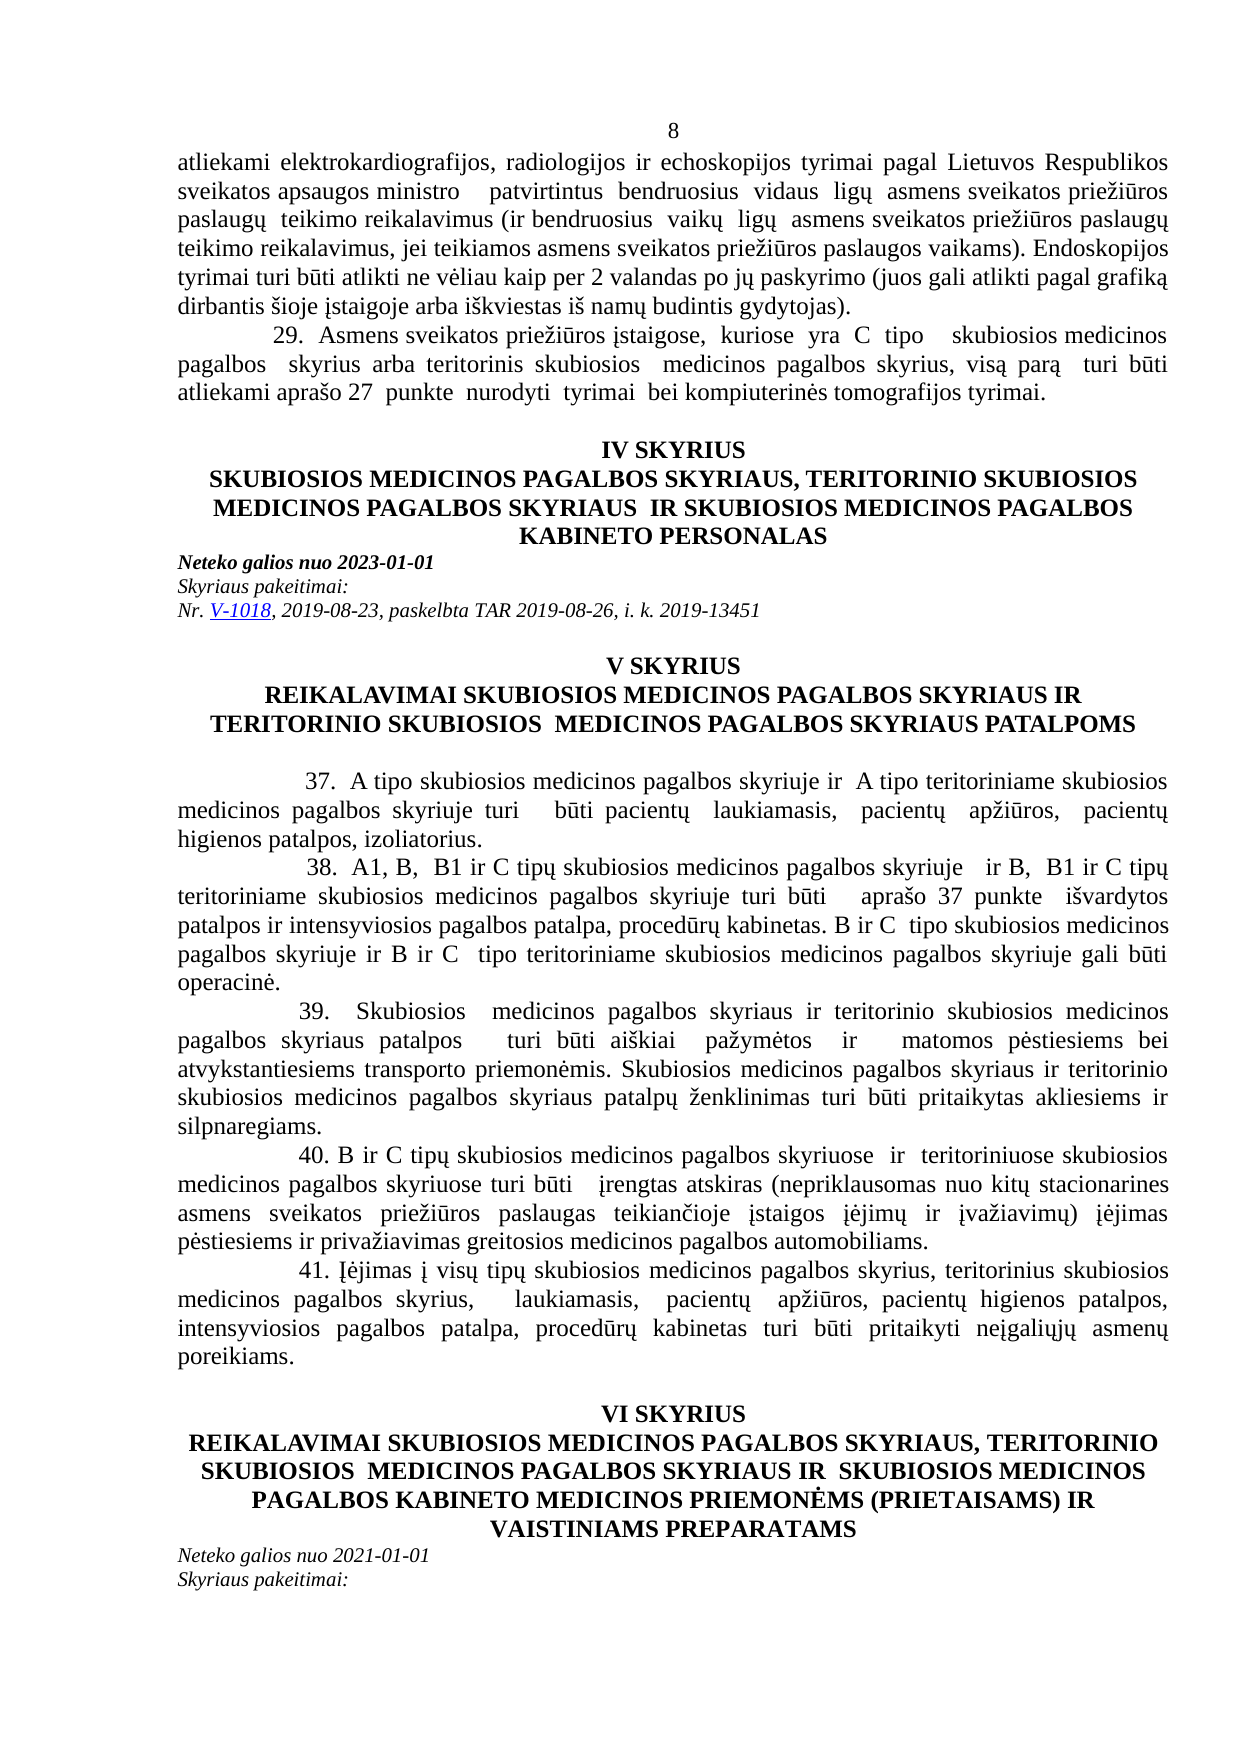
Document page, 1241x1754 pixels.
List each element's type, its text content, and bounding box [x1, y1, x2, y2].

text 29. Asmens sveikatos priežiūros įstaigose, kuriose yra C tipo skubiosios medicinos pagalbos skyrius arba teritorinis skubiosios medicinos pagalbos skyrius, visą parą turi būti atliekami aprašo 27 punkte nurodyti tyrimai bei kompiuterinės tomografijos tyrimai. [177, 320, 1169, 406]
text 40. B ir C tipų skubiosios medicinos pagalbos skyriuose ir teritoriniuose skubiosios medicinos pagalbos skyriuose turi būti įrengtas atskiras (nepriklausomas nuo kitų stacionarines asmens sveikatos priežiūros paslaugas teikiančioje įstaigos įėjimų ir įvažiavimų) įėjimas pėstiesiems ir privažiavimas greitosios medicinos pagalbos automobiliams. [177, 1140, 1169, 1255]
text REIKALAVIMAI SKUBIOSIOS MEDICINOS PAGALBOS SKYRIAUS IR TERITORINIO SKUBIOSIOS MEDICINOS PAGALBOS SKYRIAUS PATALPOMS [177, 680, 1169, 737]
text VI SKYRIUS [177, 1399, 1169, 1428]
text Skyriaus pakeitimai: [177, 1567, 1169, 1591]
text V SKYRIUS [177, 651, 1169, 680]
text Nr. V-1018, 2019-08-23, paskelbta TAR 2019-08-26, i. k. 2019-13451 [177, 598, 1169, 622]
text 41. Įėjimas į visų tipų skubiosios medicinos pagalbos skyrius, teritorinius skubiosios medicinos pagalbos skyrius, laukiamasis, pacientų apžiūros, pacientų higienos patalpos, intensyviosios pagalbos patalpa, procedūrų kabinetas turi būti pritaikyti neįgaliųjų asmenų poreikiams. [177, 1255, 1169, 1370]
text 39. Skubiosios medicinos pagalbos skyriaus ir teritorinio skubiosios medicinos pagalbos skyriaus patalpos turi būti aiškiai pažymėtos ir matomos pėstiesiems bei atvykstantiesiems transporto priemonėmis. Skubiosios medicinos pagalbos skyriaus ir teritorinio skubiosios medicinos pagalbos skyriaus patalpų ženklinimas turi būti pritaikytas akliesiems ir silpnaregiams. [177, 996, 1169, 1140]
text Skyriaus pakeitimai: [177, 574, 1169, 598]
text Neteko galios nuo 2023-01-01 [177, 550, 1169, 574]
text REIKALAVIMAI SKUBIOSIOS MEDICINOS PAGALBOS SKYRIAUS, TERITORINIO SKUBIOSIOS MEDICINOS PAGALBOS SKYRIAUS IR SKUBIOSIOS MEDICINOS PAGALBOS KABINETO MEDICINOS PRIEMONĖMS (PRIETAISAMS) IR VAISTINIAMS PREPARATAMS [177, 1428, 1169, 1543]
text atliekami elektrokardiografijos, radiologijos ir echoskopijos tyrimai pagal Lietuvos Respublikos sveikatos apsaugos ministro patvirtintus bendruosius vidaus ligų asmens sveikatos priežiūros paslaugų teikimo reikalavimus (ir bendruosius vaikų ligų asmens sveikatos priežiūros paslaugų teikimo reikalavimus, jei teikiamos asmens sveikatos priežiūros paslaugos vaikams). Endoskopijos tyrimai turi būti atlikti ne vėliau kaip per 2 valandas po jų paskyrimo (juos gali atlikti pagal grafiką dirbantis šioje įstaigoje arba iškviestas iš namų budintis gydytojas). [177, 147, 1169, 320]
text Neteko galios nuo 2021-01-01 [177, 1543, 1169, 1567]
text 38. A1, B, B1 ir C tipų skubiosios medicinos pagalbos skyriuje ir B, B1 ir C tipų teritoriniame skubiosios medicinos pagalbos skyriuje turi būti aprašo 37 punkte išvardytos patalpos ir intensyviosios pagalbos patalpa, procedūrų kabinetas. B ir C tipo skubiosios medicinos pagalbos skyriuje ir B ir C tipo teritoriniame skubiosios medicinos pagalbos skyriuje gali būti operacinė. [177, 852, 1169, 996]
text 37. A tipo skubiosios medicinos pagalbos skyriuje ir A tipo teritoriniame skubiosios medicinos pagalbos skyriuje turi būti pacientų laukiamasis, pacientų apžiūros, pacientų higienos patalpos, izoliatorius. [177, 766, 1169, 852]
text SKUBIOSIOS MEDICINOS PAGALBOS SKYRIAUS, TERITORINIO SKUBIOSIOS MEDICINOS PAGALBOS SKYRIAUS IR SKUBIOSIOS MEDICINOS PAGALBOS KABINETO PERSONALAS [177, 464, 1169, 550]
text IV SKYRIUS [177, 435, 1169, 464]
